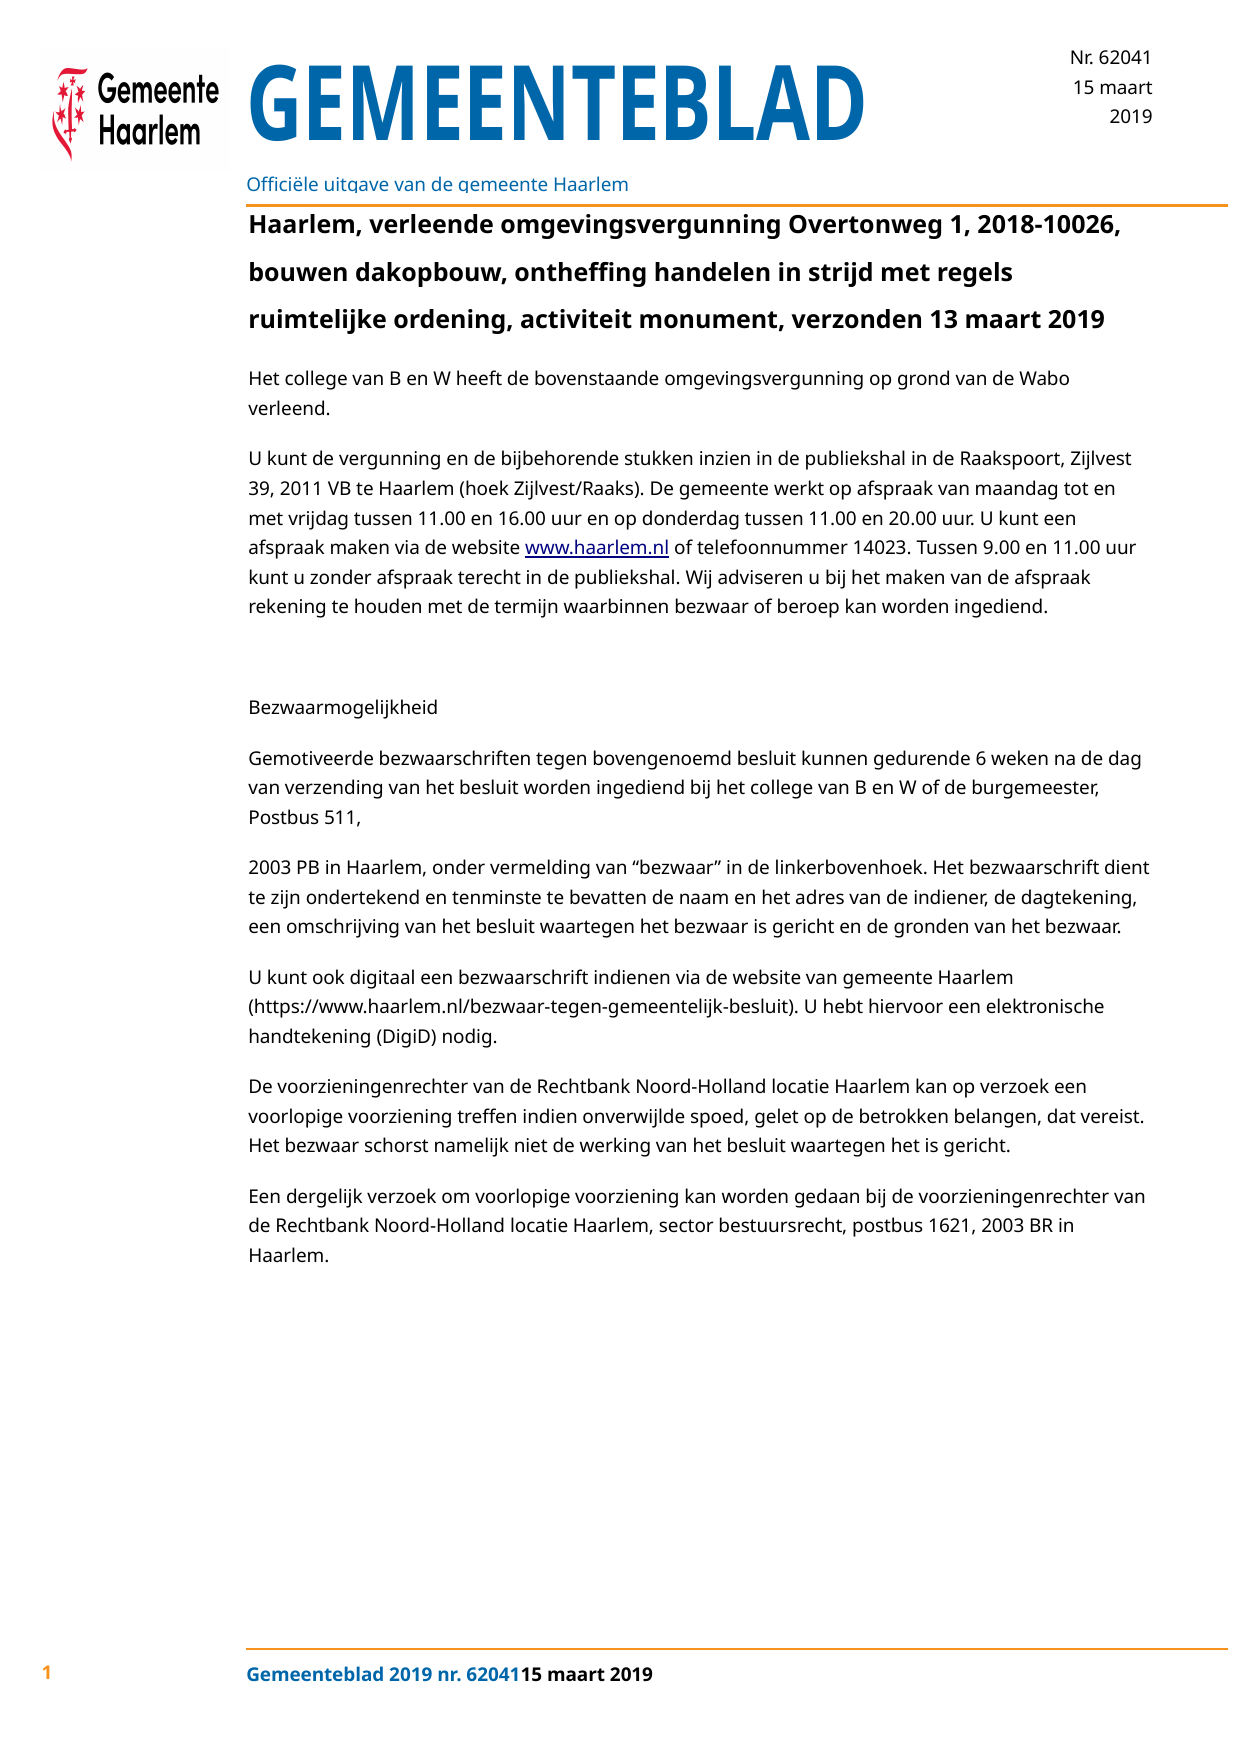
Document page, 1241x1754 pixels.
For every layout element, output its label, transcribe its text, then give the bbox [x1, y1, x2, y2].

text Het college van B en W heeft de bovenstaande omgevingsvergunning op grond van de Wabo verleend. [248, 366, 1152, 421]
text U kunt ook digitaal een bezwaarschrift indienen via de website van gemeente Haarlem (https://www.haarlem.nl/bezwaar-tegen-gemeentelijk-besluit). U hebt hiervoor een elektronische handtekening (DigiD) nodig. [248, 964, 1152, 1049]
text U kunt de vergunning en de bijbehorende stukken inzien in de publiekshal in de Raakspoort, Zijlvest 39, 2011 VB te Haarlem (hoek Zijlvest/Raaks). De gemeente werkt op afspraak van maandag tot en met vrijdag tussen 11.00 en 16.00 uur en op donderdag tussen 11.00 en 20.00 uur. U kunt een afspraak maken via de website www.haarlem.nl of telefoonnummer 14023. Tussen 9.00 en 11.00 uur kunt u zonder afspraak terecht in de publiekshal. Wij adviseren u bij het maken van de afspraak rekening te houden met de termijn waarbinnen bezwaar of beroep kan worden ingediend. [248, 446, 1152, 619]
text Gemotiveerde bezwaarschriften tegen bovengenoemd besluit kunnen gedurende 6 weken na de dag van verzending van het besluit worden ingediend bij het college van B en W of de burgemeester, Postbus 511, [248, 745, 1152, 829]
text Een dergelijk verzoek om voorlopige voorziening kan worden gedaan bij de voorzieningenrechter van de Rechtbank Noord-Holland locatie Haarlem, sector bestuursrecht, postbus 1621, 2003 BR in Haarlem. [248, 1183, 1152, 1268]
text De voorzieningenrechter van de Rechtbank Noord-Holland locatie Haarlem kan op verzoek een voorlopige voorziening treffen indien onverwijlde spoed, gelet op de betrokken belangen, dat vereist. Het bezwaar schorst namelijk niet de werking van het besluit waartegen het is gericht. [248, 1073, 1152, 1158]
text Bezwaarmogelijkheid [248, 694, 1152, 720]
text Haarlem, verleende omgevingsvergunning Overtonweg 1, 2018-10026, bouwen dakopbouw, ontheffing handelen in strijd met regels ruimtelijke ordening, activiteit monument, verzonden 13 maart 2019 [248, 207, 1152, 336]
text 2003 PB in Haarlem, onder vermelding van “bezwaar” in de linkerbovenhoek. Het bezwaarschrift dient te zijn ondertekend en tenminste te bevatten de naam en het adres van de indiener, de dagtekening, een omschrijving van het besluit waartegen het bezwaar is gericht en de gronden van het bezwaar. [248, 854, 1152, 939]
picture [41, 47, 231, 172]
